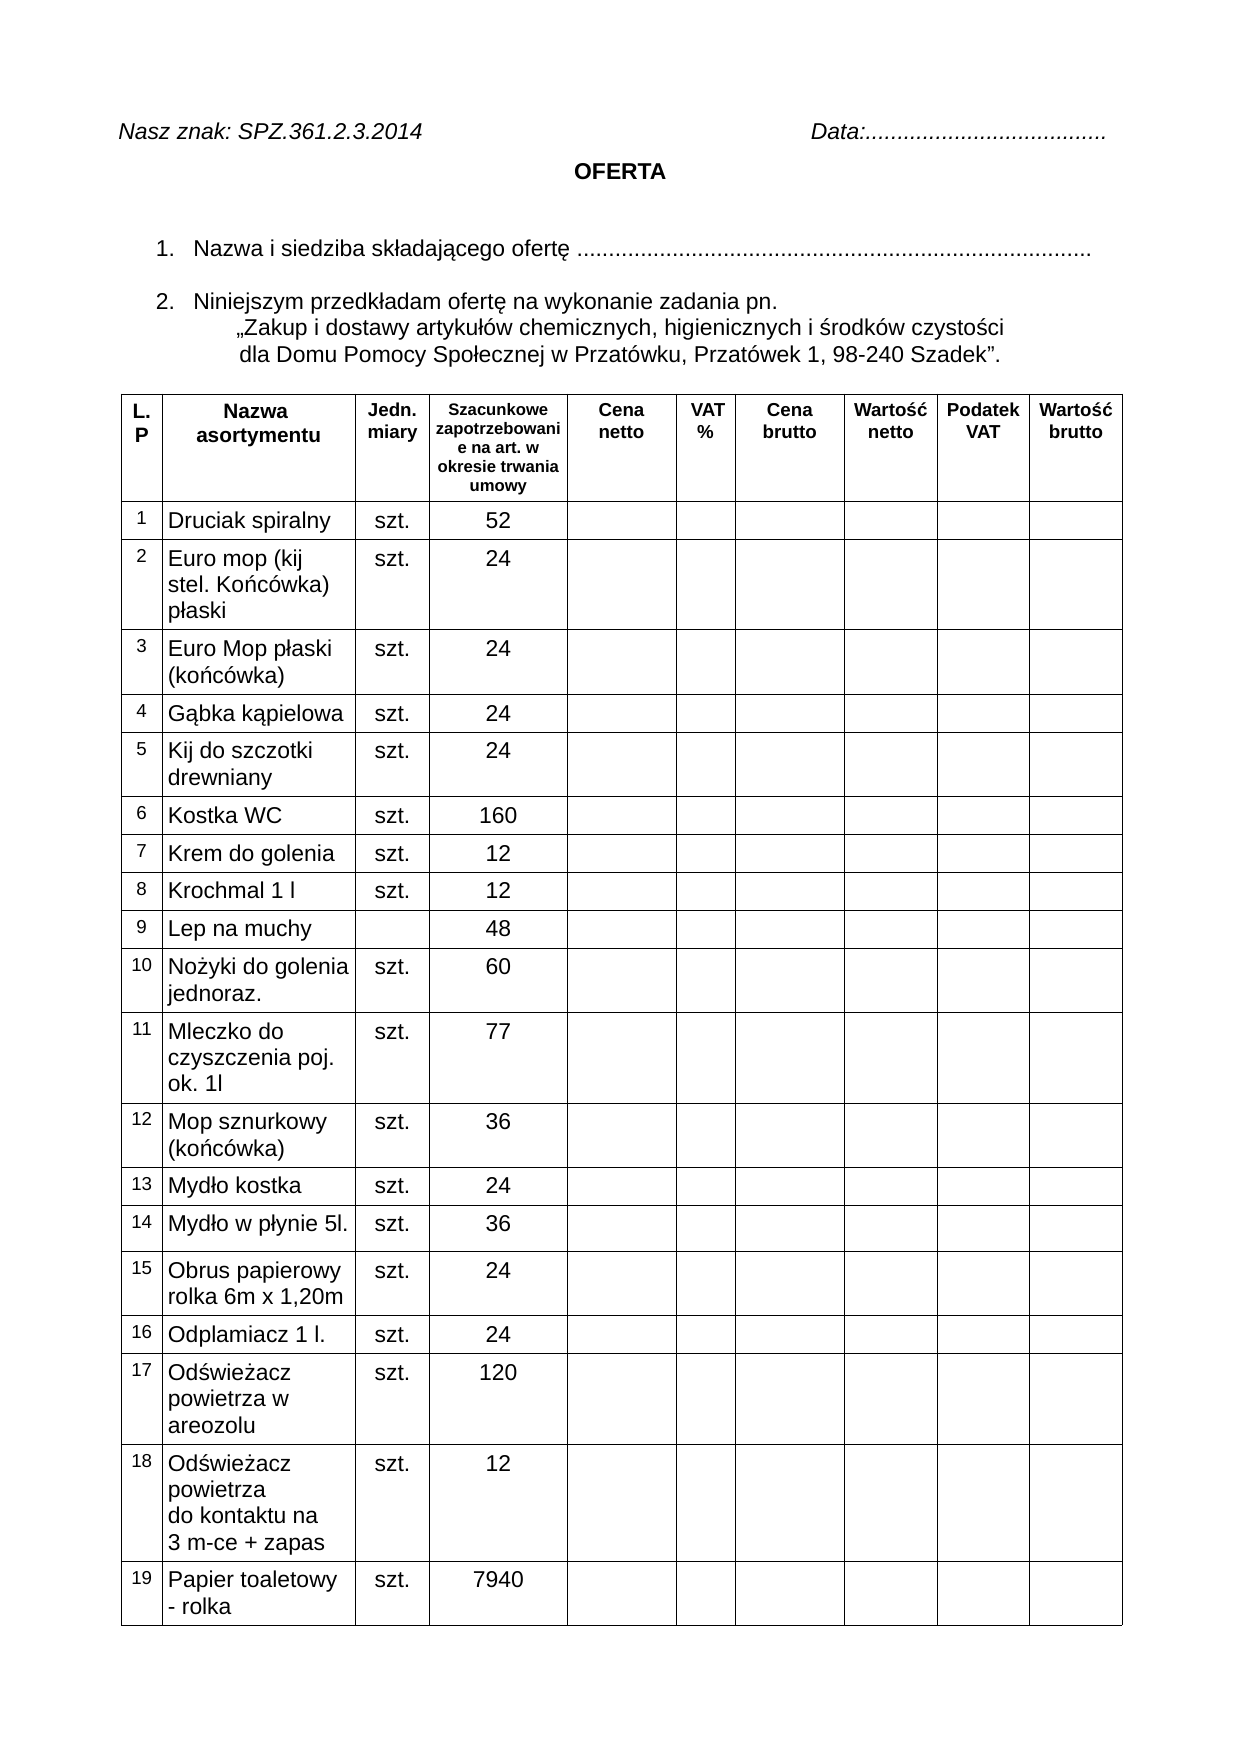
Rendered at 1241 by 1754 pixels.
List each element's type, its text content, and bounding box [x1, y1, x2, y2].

table_header Wartość netto [845, 395, 937, 501]
table_cell [845, 540, 937, 629]
table_cell szt. [356, 1316, 429, 1353]
table_cell [938, 949, 1029, 1012]
table_header VAT % [677, 395, 735, 501]
table_cell [845, 1354, 937, 1444]
table_cell szt. [356, 630, 429, 694]
table_cell 12 [430, 873, 567, 909]
table_cell szt. [356, 873, 429, 909]
table_cell [736, 873, 844, 909]
table_cell [736, 911, 844, 947]
table_header Podatek VAT [938, 395, 1029, 501]
table_cell [568, 733, 676, 796]
table_cell 12 [430, 1445, 567, 1561]
table_cell [845, 733, 937, 796]
table_cell [938, 835, 1029, 872]
table_cell 36 [430, 1104, 567, 1167]
table_cell [938, 502, 1029, 539]
table_cell 60 [430, 949, 567, 1012]
table_cell [677, 1104, 735, 1167]
table_cell 8 [122, 873, 162, 909]
table_cell [1030, 1252, 1122, 1315]
table_cell 24 [430, 733, 567, 796]
table_cell [568, 835, 676, 872]
table_cell Nożyki do golenia jednoraz. [163, 949, 355, 1012]
table_cell [568, 1562, 676, 1625]
table_cell [845, 695, 937, 732]
table_cell [677, 949, 735, 1012]
table_cell [938, 911, 1029, 947]
table_cell [736, 1316, 844, 1353]
table_cell [736, 1013, 844, 1102]
table_cell [568, 540, 676, 629]
table_cell szt. [356, 1104, 429, 1167]
table_cell szt. [356, 1354, 429, 1444]
table_cell 3 [122, 630, 162, 694]
table_cell [677, 1445, 735, 1561]
table_cell [677, 1206, 735, 1251]
table_cell 18 [122, 1445, 162, 1561]
table_cell 16 [122, 1316, 162, 1353]
table_cell [568, 695, 676, 732]
table_cell 14 [122, 1206, 162, 1251]
table_cell szt. [356, 1562, 429, 1625]
table_cell [677, 540, 735, 629]
table_cell [938, 1316, 1029, 1353]
table_cell [1030, 949, 1122, 1012]
table_cell Mydło kostka [163, 1168, 355, 1204]
table_cell [1030, 502, 1122, 539]
table_cell szt. [356, 835, 429, 872]
table_cell [845, 1104, 937, 1167]
table_cell [938, 540, 1029, 629]
table_cell [736, 733, 844, 796]
table_cell [677, 1252, 735, 1315]
table_cell [845, 1562, 937, 1625]
table_cell 160 [430, 797, 567, 834]
table_cell 6 [122, 797, 162, 834]
table_header Cena netto [568, 395, 676, 501]
table_cell 24 [430, 1316, 567, 1353]
table_cell Mydło w płynie 5l. [163, 1206, 355, 1251]
table_cell [938, 1168, 1029, 1204]
list Niniejszym przedkładam ofertę na wykonanie zadania pn. [156, 288, 1122, 314]
table_cell [568, 1168, 676, 1204]
table_cell szt. [356, 1013, 429, 1102]
table_cell [568, 1252, 676, 1315]
table_cell [938, 1206, 1029, 1251]
table_cell 9 [122, 911, 162, 947]
table_cell 7 [122, 835, 162, 872]
table_cell [1030, 1316, 1122, 1353]
table_cell 4 [122, 695, 162, 732]
table_cell 24 [430, 630, 567, 694]
table_cell [845, 1013, 937, 1102]
table_cell Mop sznurkowy (końcówka) [163, 1104, 355, 1167]
table_cell Krochmal 1 l [163, 873, 355, 909]
table_cell Odplamiacz 1 l. [163, 1316, 355, 1353]
table_cell [568, 630, 676, 694]
table_cell [568, 797, 676, 834]
table_cell [568, 1104, 676, 1167]
table_cell [845, 502, 937, 539]
table_cell 5 [122, 733, 162, 796]
table_cell [1030, 1445, 1122, 1561]
table_cell [736, 1206, 844, 1251]
table_cell [568, 1206, 676, 1251]
table_cell [677, 695, 735, 732]
table_cell szt. [356, 1445, 429, 1561]
table_cell szt. [356, 695, 429, 732]
table_cell [845, 1206, 937, 1251]
table_cell 52 [430, 502, 567, 539]
table_cell 24 [430, 1252, 567, 1315]
table_cell [1030, 1562, 1122, 1625]
table_cell [736, 1445, 844, 1561]
table_cell 36 [430, 1206, 567, 1251]
table_cell [677, 835, 735, 872]
table_cell [845, 1168, 937, 1204]
table_cell [736, 1168, 844, 1204]
table_cell [938, 630, 1029, 694]
table_cell [568, 502, 676, 539]
table_cell [677, 1562, 735, 1625]
text Nasz znak: SPZ.361.2.3.2014 Data:...................................... [118, 118, 1122, 144]
table_cell [736, 797, 844, 834]
table_header Wartość brutto [1030, 395, 1122, 501]
table_cell [568, 911, 676, 947]
table_cell [938, 1013, 1029, 1102]
table_cell 13 [122, 1168, 162, 1204]
table_header Cena brutto [736, 395, 844, 501]
table_cell [938, 873, 1029, 909]
table_cell [845, 911, 937, 947]
table_cell Kij do szczotki drewniany [163, 733, 355, 796]
table_cell [568, 1013, 676, 1102]
table_cell 10 [122, 949, 162, 1012]
table_cell [736, 835, 844, 872]
table_cell 7940 [430, 1562, 567, 1625]
table_cell szt. [356, 949, 429, 1012]
table_cell [677, 1168, 735, 1204]
table_cell [1030, 911, 1122, 947]
table_cell [677, 797, 735, 834]
table_cell [677, 733, 735, 796]
table_cell [677, 630, 735, 694]
table_cell [938, 1354, 1029, 1444]
table_cell [736, 502, 844, 539]
table_cell 24 [430, 1168, 567, 1204]
text OFERTA [118, 158, 1122, 184]
table_cell 24 [430, 540, 567, 629]
table_cell [568, 949, 676, 1012]
table_cell [1030, 1013, 1122, 1102]
table_cell szt. [356, 502, 429, 539]
table_cell Odświeżacz powietrza w areozolu [163, 1354, 355, 1444]
table_cell [1030, 873, 1122, 909]
table_cell [938, 695, 1029, 732]
table_cell Mleczko do czyszczenia poj. ok. 1l [163, 1013, 355, 1102]
table_cell 11 [122, 1013, 162, 1102]
table_cell [845, 797, 937, 834]
table_cell [938, 1252, 1029, 1315]
table_cell [938, 797, 1029, 834]
table_cell [568, 1445, 676, 1561]
table_cell [1030, 540, 1122, 629]
table_cell szt. [356, 540, 429, 629]
table_cell [845, 1316, 937, 1353]
table_cell [845, 949, 937, 1012]
table_cell [677, 502, 735, 539]
table_cell szt. [356, 1252, 429, 1315]
table_cell [1030, 733, 1122, 796]
list Nazwa i siedziba składającego ofertę ................................................................................. [156, 235, 1122, 288]
table_cell 77 [430, 1013, 567, 1102]
table_cell [568, 873, 676, 909]
table_cell Euro Mop płaski (końcówka) [163, 630, 355, 694]
text dla Domu Pomocy Społecznej w Przatówku, Przatówek 1, 98-240 Szadek”. [118, 341, 1122, 393]
table_header Jedn. miary [356, 395, 429, 501]
table_cell szt. [356, 797, 429, 834]
table_cell [568, 1316, 676, 1353]
table_cell szt. [356, 733, 429, 796]
table_cell [736, 1562, 844, 1625]
table_cell [736, 630, 844, 694]
table_cell Papier toaletowy - rolka [163, 1562, 355, 1625]
table_cell 24 [430, 695, 567, 732]
table_cell Druciak spiralny [163, 502, 355, 539]
table_cell 17 [122, 1354, 162, 1444]
table_header Szacunkowe zapotrzebowanie na art. w okresie trwania umowy [430, 395, 567, 501]
table_cell 12 [430, 835, 567, 872]
table_cell [736, 1104, 844, 1167]
table_cell [1030, 695, 1122, 732]
table_cell [1030, 1168, 1122, 1204]
table_cell [845, 1445, 937, 1561]
table_cell [845, 1252, 937, 1315]
table_cell [356, 911, 429, 947]
table_cell [1030, 630, 1122, 694]
table_cell szt. [356, 1168, 429, 1204]
table_header L.P [122, 395, 162, 501]
table_cell [1030, 835, 1122, 872]
table_cell [736, 695, 844, 732]
table_cell Euro mop (kij stel. Końcówka) płaski [163, 540, 355, 629]
table_cell [1030, 1206, 1122, 1251]
table_cell Lep na muchy [163, 911, 355, 947]
table_cell [938, 1445, 1029, 1561]
table_cell 120 [430, 1354, 567, 1444]
table_cell [938, 1562, 1029, 1625]
table_cell [736, 949, 844, 1012]
table_cell Obrus papierowy rolka 6m x 1,20m [163, 1252, 355, 1315]
table_cell [677, 1013, 735, 1102]
table_cell 1 [122, 502, 162, 539]
table_cell [736, 1252, 844, 1315]
table_cell [677, 1316, 735, 1353]
table_cell [1030, 1104, 1122, 1167]
table_cell 48 [430, 911, 567, 947]
table_cell Krem do golenia [163, 835, 355, 872]
table_cell [736, 540, 844, 629]
table_cell [568, 1354, 676, 1444]
text „Zakup i dostawy artykułów chemicznych, higienicznych i środków czystości [118, 314, 1122, 341]
table_cell [938, 1104, 1029, 1167]
table_cell 19 [122, 1562, 162, 1625]
table_cell [938, 733, 1029, 796]
table_cell Odświeżacz powietrza do kontaktu na 3 m-ce + zapas [163, 1445, 355, 1561]
table_cell szt. [356, 1206, 429, 1251]
table_cell [845, 630, 937, 694]
table_cell [677, 873, 735, 909]
table_cell [845, 835, 937, 872]
table_cell 15 [122, 1252, 162, 1315]
table_cell [677, 1354, 735, 1444]
table_cell Gąbka kąpielowa [163, 695, 355, 732]
table_cell Kostka WC [163, 797, 355, 834]
table_header Nazwa asortymentu [163, 395, 355, 501]
table_cell [736, 1354, 844, 1444]
table_cell 2 [122, 540, 162, 629]
table_cell [677, 911, 735, 947]
table_cell [1030, 797, 1122, 834]
table_cell [1030, 1354, 1122, 1444]
table_cell 12 [122, 1104, 162, 1167]
table_cell [845, 873, 937, 909]
